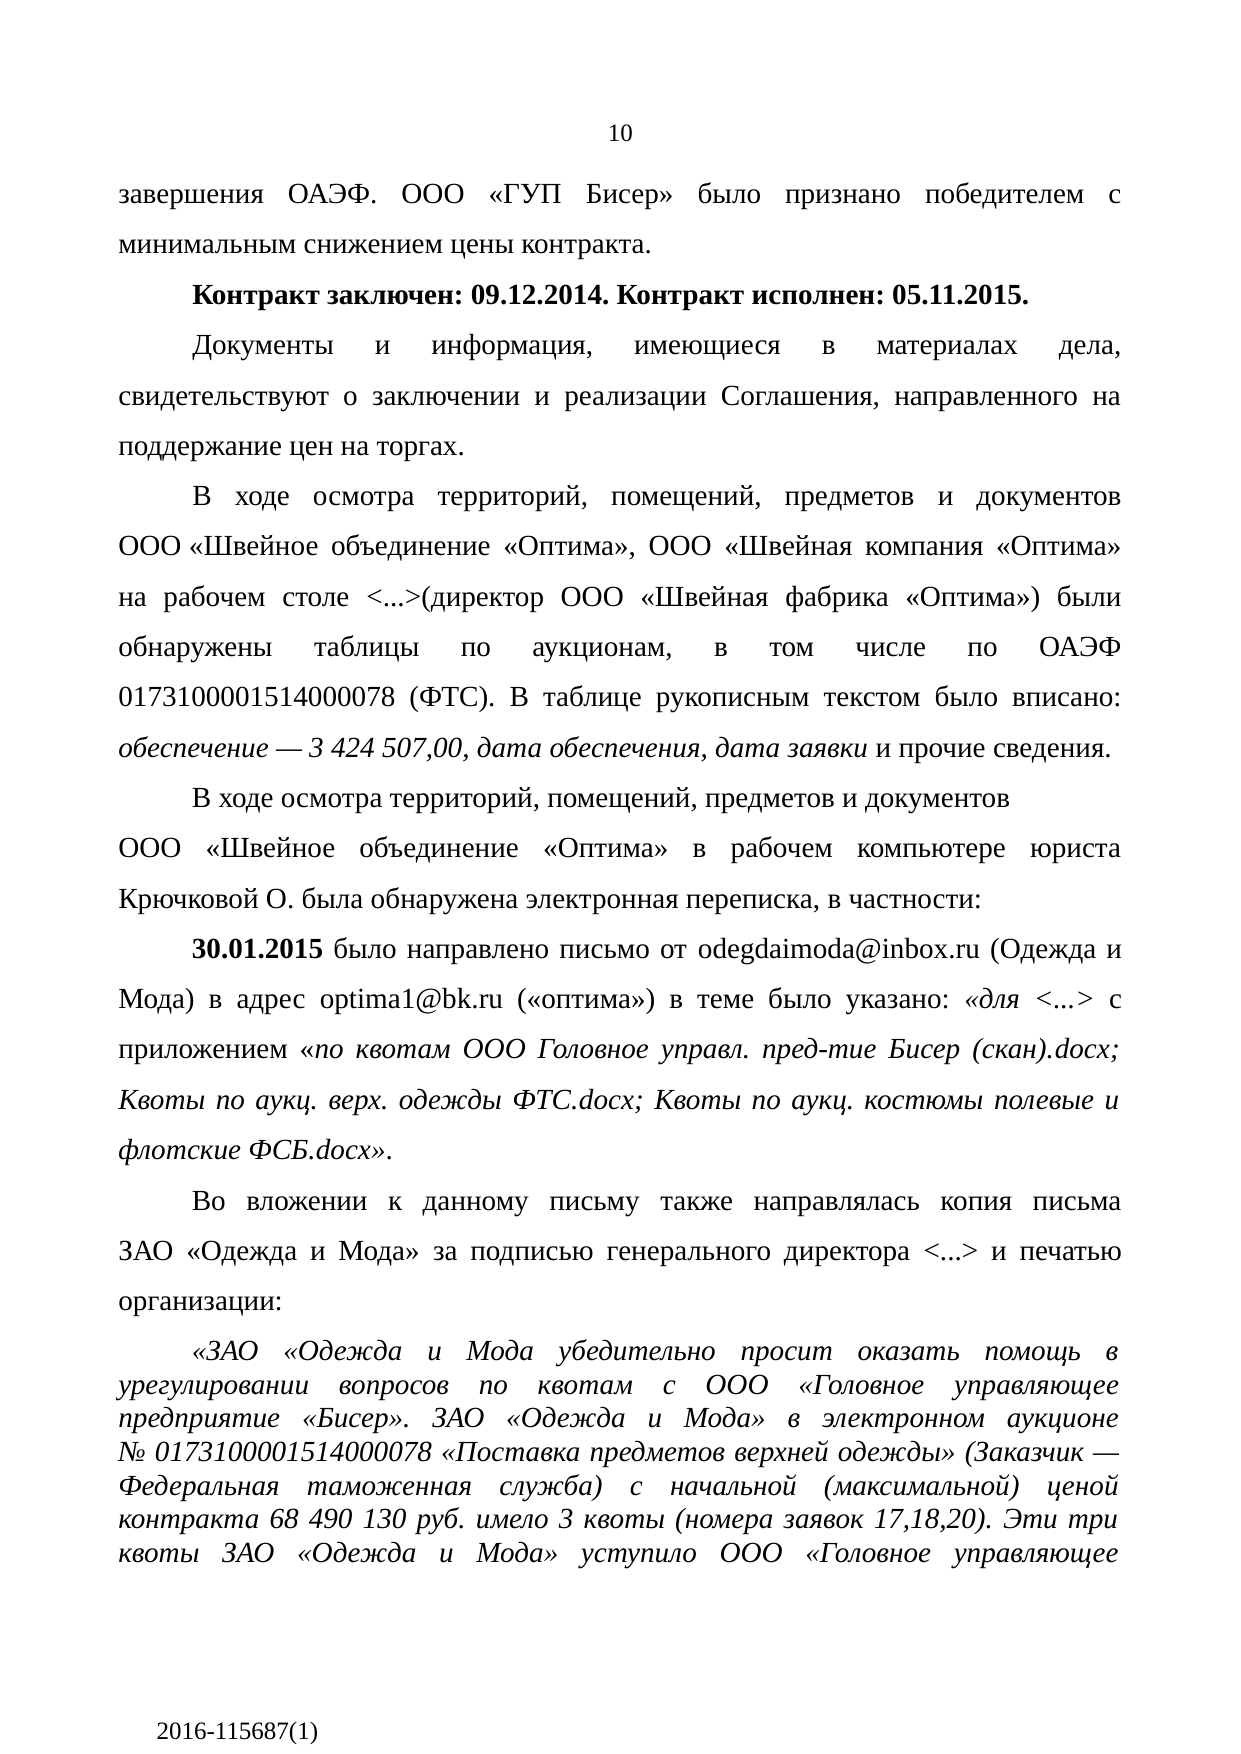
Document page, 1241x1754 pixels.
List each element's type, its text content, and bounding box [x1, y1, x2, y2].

text Документы и информация, имеющиеся в материалах дела, свидетельствуют о заключении и реализации Соглашения, направленного на поддержание цен на торгах. [118, 327, 1122, 461]
text завершения ОАЭФ. ООО «ГУП Бисер» было признано победителем с минимальным снижением цены контракта. [118, 176, 1122, 260]
text В ходе осмотра территорий, помещений, предметов и документов ООО «Швейное объединение «Оптима», ООО «Швейная компания «Оптима» на рабочем столе <...>(директор ООО «Швейная фабрика «Оптима») были обнаружены таблицы по аукционам, в том числе по ОАЭФ 0173100001514000078 (ФТС). В таблице рукописным текстом было вписано: обеспечение — 3 424 507,00, дата обеспечения, дата заявки и прочие сведения. [118, 478, 1122, 763]
text Во вложении к данному письму также направлялась копия письма ЗАО «Одежда и Мода» за подписью генерального директора <...> и печатью организации: [118, 1183, 1122, 1317]
text 30.01.2015 было направлено письмо от odegdaimoda@inbox.ru (Одежда и Мода) в адрес optima1@bk.ru («оптима») в теме было указано: «для <...> с приложением «по квотам ООО Головное управл. пред-тие Бисер (скан).docx; Квоты по аукц. верх. одежды ФТС.docx; Квоты по аукц. костюмы полевые и флотские ФСБ.docx». [118, 931, 1122, 1166]
text Контракт заключен: 09.12.2014. Контракт исполнен: 05.11.2015. [118, 277, 1122, 311]
text В ходе осмотра территорий, помещений, предметов и документов ООО «Швейное объединение «Оптима» в рабочем компьютере юриста Крючковой О. была обнаружена электронная переписка, в частности: [118, 780, 1122, 914]
text «ЗАО «Одежда и Мода убедительно просит оказать помощь в урегулировании вопросов по квотам с ООО «Головное управляющее предприятие «Бисер». ЗАО «Одежда и Мода» в электронном аукционе № 0173100001514000078 «Поставка предметов верхней одежды» (Заказчик — Федеральная таможенная служба) с начальной (максимальной) ценой контракта 68 490 130 руб. имело 3 квоты (номера заявок 17,18,20). Эти три квоты ЗАО «Одежда и Мода» уступило ООО «Головное управляющее [118, 1333, 1122, 1568]
